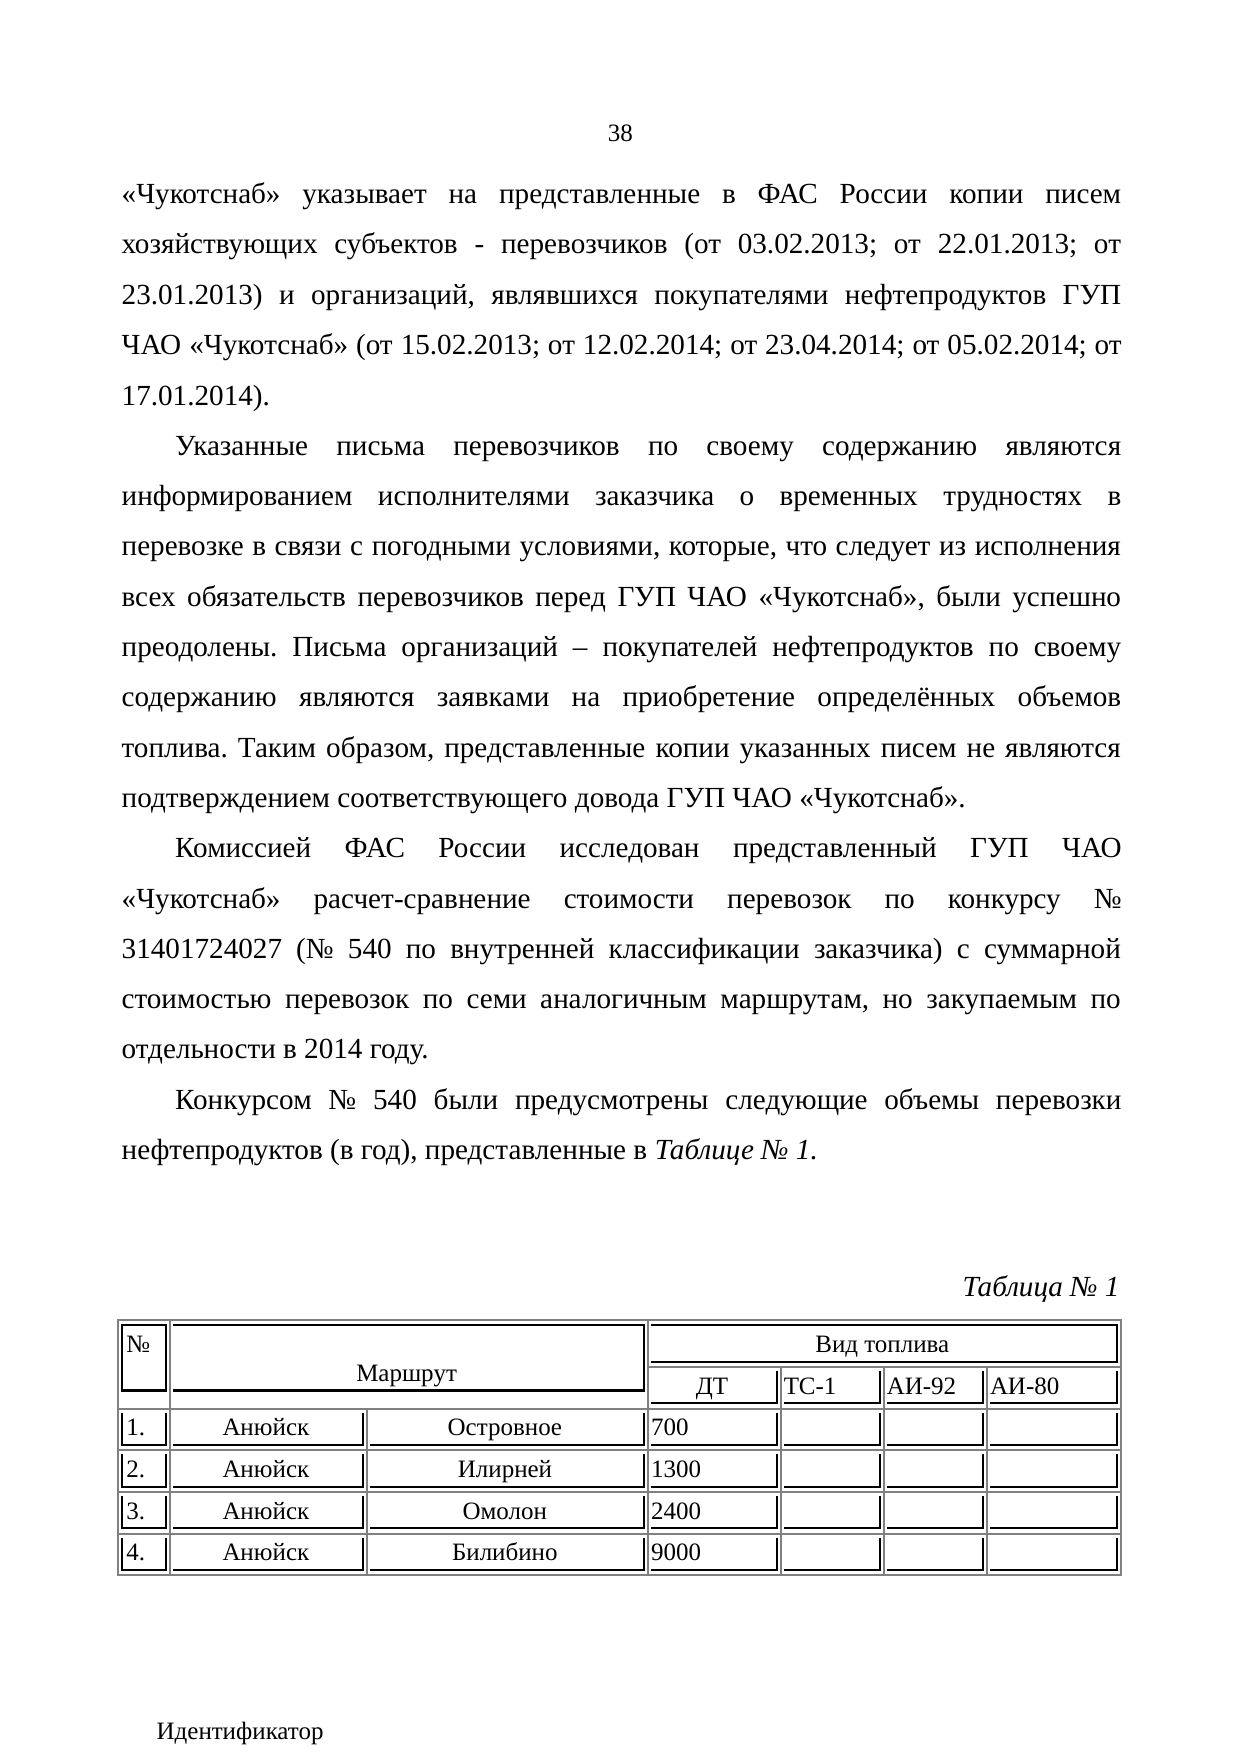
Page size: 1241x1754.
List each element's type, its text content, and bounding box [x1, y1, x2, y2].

table_cell [988, 1410, 1120, 1449]
table_cell ДТ [649, 1368, 780, 1407]
text Конкурсом № 540 были предусмотрены следующие объемы перевозки нефтепродуктов (в год), представленные в Таблице № 1. [121, 1082, 1122, 1166]
table_cell [782, 1535, 883, 1574]
table_cell АИ-80 [988, 1368, 1120, 1407]
table_cell [782, 1493, 883, 1532]
table_header № [119, 1321, 169, 1407]
table_cell АИ-92 [885, 1368, 986, 1407]
table_cell 2400 [649, 1493, 780, 1532]
table_header Вид топлива [649, 1321, 1120, 1366]
table_cell Анюйск [171, 1451, 366, 1491]
table_cell Илирней [368, 1451, 647, 1491]
table_cell Билибино [368, 1535, 647, 1574]
table_cell Омолон [368, 1493, 647, 1532]
table_cell Островное [368, 1410, 647, 1449]
table_cell 9000 [649, 1535, 780, 1574]
table_cell [885, 1493, 986, 1532]
table_cell ТС-1 [782, 1368, 883, 1407]
table_cell [782, 1451, 883, 1491]
table_cell Анюйск [171, 1410, 366, 1449]
text «Чукотснаб» указывает на представленные в ФАС России копии писем хозяйствующих субъектов - перевозчиков (от 03.02.2013; от 22.01.2013; от 23.01.2013) и организаций, являвшихся покупателями нефтепродуктов ГУП ЧАО «Чукотснаб» (от 15.02.2013; от 12.02.2014; от 23.04.2014; от 05.02.2014; от 17.01.2014). [121, 176, 1122, 411]
table_cell 4. [119, 1535, 169, 1574]
table_cell Анюйск [171, 1493, 366, 1532]
table_cell 3. [119, 1493, 169, 1532]
text Комиссией ФАС России исследован представленный ГУП ЧАО «Чукотснаб» расчет-сравнение стоимости перевозок по конкурсу № 31401724027 (№ 540 по внутренней классификации заказчика) с суммарной стоимостью перевозок по семи аналогичным маршрутам, но закупаемым по отдельности в 2014 году. [121, 830, 1122, 1065]
table_cell [885, 1410, 986, 1449]
table_cell Анюйск [171, 1535, 366, 1574]
table_cell [988, 1451, 1120, 1491]
text Таблица № 1 [121, 1269, 1122, 1302]
table_cell [782, 1410, 883, 1449]
text Указанные письма перевозчиков по своему содержанию являются информированием исполнителями заказчика о временных трудностях в перевозке в связи с погодными условиями, которые, что следует из исполнения всех обязательств перевозчиков перед ГУП ЧАО «Чукотснаб», были успешно преодолены. Письма организаций – покупателей нефтепродуктов по своему содержанию являются заявками на приобретение определённых объемов топлива. Таким образом, представленные копии указанных писем не являются подтверждением соответствующего довода ГУП ЧАО «Чукотснаб». [121, 428, 1122, 814]
table_cell 2. [119, 1451, 169, 1491]
table_cell [988, 1493, 1120, 1532]
table_cell 1300 [649, 1451, 780, 1491]
table_cell [885, 1535, 986, 1574]
table_cell 1. [119, 1410, 169, 1449]
table_header Маршрут [171, 1321, 647, 1407]
table_cell [885, 1451, 986, 1491]
table_cell [988, 1535, 1120, 1574]
table_cell 700 [649, 1410, 780, 1449]
